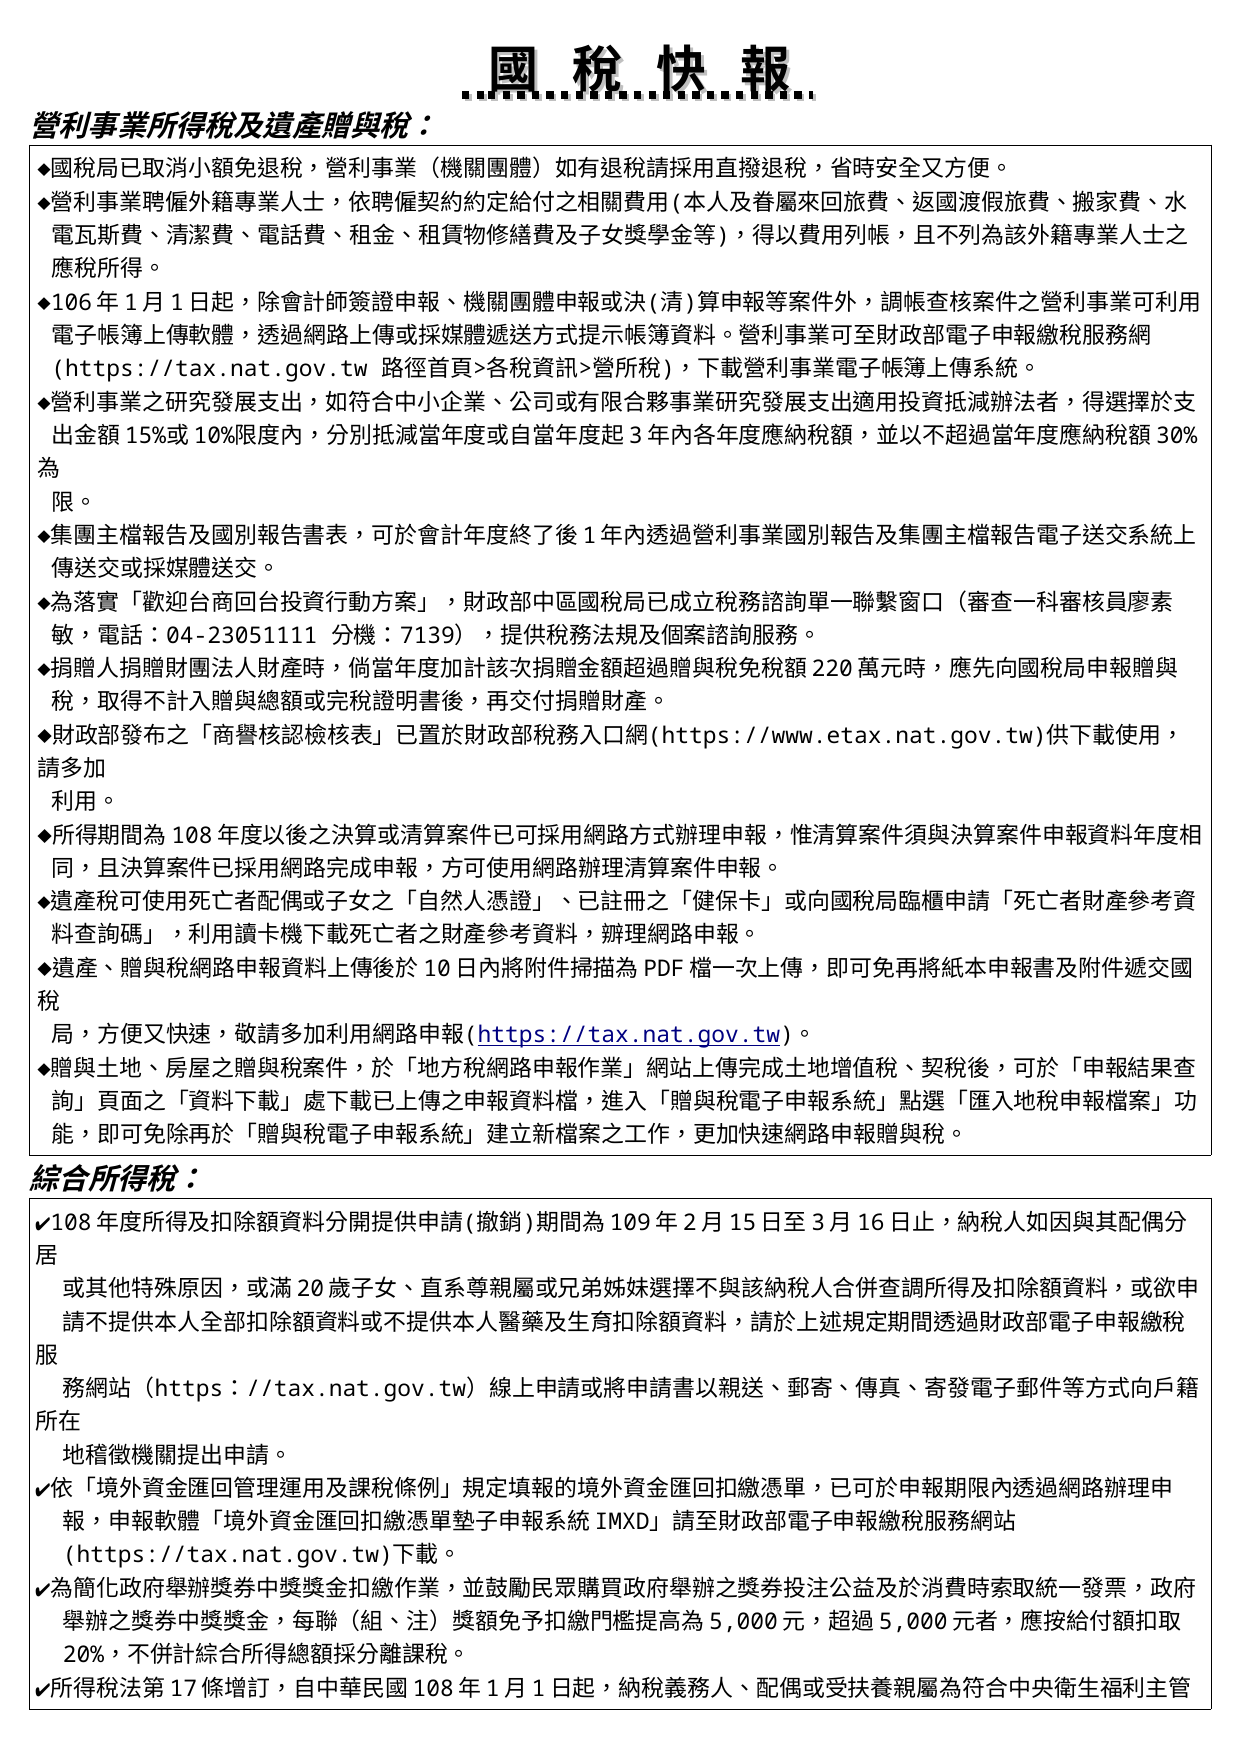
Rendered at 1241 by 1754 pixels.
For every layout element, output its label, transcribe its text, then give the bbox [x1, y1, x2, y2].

table_header 國稅局已取消小額免退稅，營利事業（機關團體）如有退稅請採用直撥退稅，省時安全又方便。 營利事業聘僱外籍專業人士，依聘僱契約約定給付之相關費用(本人及眷屬來回旅費、返國渡假旅費、搬家費、水 電瓦斯費、清潔費、電話費、租金、租賃物修繕費及子女獎學金等)，得以費用列帳，且不列為該外籍專業人士之 應稅所得。 106年1月1日起，除會計師簽證申報、機關團體申報或決(清)算申報等案件外，調帳查核案件之營利事業可利用 電子帳簿上傳軟體，透過網路上傳或採媒體遞送方式提示帳簿資料。營利事業可至財政部電子申報繳稅服務網 (https://tax.nat.gov.tw 路徑首頁>各稅資訊>營所稅)，下載營利事業電子帳簿上傳系統。 營利事業之研究發展支出，如符合中小企業、公司或有限合夥事業研究發展支出適用投資抵減辦法者，得選擇於支 出金額15%或10%限度內，分別抵減當年度或自當年度起3年內各年度應納稅額，並以不超過當年度應納稅額30%為 限。 集團主檔報告及國別報告書表，可於會計年度終了後1年內透過營利事業國別報告及集團主檔報告電子送交系統上 傳送交或採媒體送交。 為落實「歡迎台商回台投資行動方案」，財政部中區國稅局已成立稅務諮詢單一聯繫窗口（審查一科審核員廖素 敏，電話：04-23051111 分機：7139），提供稅務法規及個案諮詢服務。 捐贈人捐贈財團法人財產時，倘當年度加計該次捐贈金額超過贈與稅免稅額220萬元時，應先向國稅局申報贈與 稅，取得不計入贈與總額或完稅證明書後，再交付捐贈財產。 財政部發布之「商譽核認檢核表」已置於財政部稅務入口網(https://www.etax.nat.gov.tw)供下載使用，請多加 利用。 所得期間為108年度以後之決算或清算案件已可採用網路方式辦理申報，惟清算案件須與決算案件申報資料年度相 同，且決算案件已採用網路完成申報，方可使用網路辦理清算案件申報。 遺產稅可使用死亡者配偶或子女之「自然人憑證」、已註冊之「健保卡」或向國稅局臨櫃申請「死亡者財產參考資 料查詢碼」，利用讀卡機下載死亡者之財產參考資料，辧理網路申報。 遺產、贈與稅網路申報資料上傳後於10日內將附件掃描為PDF檔一次上傳，即可免再將紙本申報書及附件遞交國稅 局，方便又快速，敬請多加利用網路申報(https://tax.nat.gov.tw)。 贈與土地、房屋之贈與稅案件，於「地方稅網路申報作業」網站上傳完成土地增值稅、契稅後，可於「申報結果查 詢」頁面之「資料下載」處下載已上傳之申報資料檔，進入「贈與稅電子申報系統」點選「匯入地稅申報檔案」功 能，即可免除再於「贈與稅電子申報系統」建立新檔案之工作，更加快速網路申報贈與稅。 [30, 146, 1211, 1155]
table_header 108年度所得及扣除額資料分開提供申請(撤銷)期間為109年2月15日至3月16日止，納稅人如因與其配偶分居 或其他特殊原因，或滿20歲子女、直系尊親屬或兄弟姊妹選擇不與該納稅人合併查調所得及扣除額資料，或欲申 請不提供本人全部扣除額資料或不提供本人醫藥及生育扣除額資料，請於上述規定期間透過財政部電子申報繳稅服 務網站（https：//tax.nat.gov.tw）線上申請或將申請書以親送、郵寄、傳真、寄發電子郵件等方式向戶籍所在 地稽徵機關提出申請。 依「境外資金匯回管理運用及課稅條例」規定填報的境外資金匯回扣繳憑單，已可於申報期限內透過網路辦理申 報，申報軟體「境外資金匯回扣繳憑單墊子申報系統IMXD」請至財政部電子申報繳稅服務網站 (https://tax.nat.gov.tw)下載。 為簡化政府舉辦獎券中獎獎金扣繳作業，並鼓勵民眾購買政府舉辦之獎券投注公益及於消費時索取統一發票，政府 舉辦之獎券中獎獎金，每聯（組、注）獎額免予扣繳門檻提高為5,000元，超過5,000元者，應按給付額扣取 20%，不併計綜合所得總額採分離課稅。 所得稅法第17條增訂，自中華民國108年1月1日起，納稅義務人、配偶或受扶養親屬為符合中央衛生福利主管 [30, 1199, 1211, 1709]
text 營利事業所得稅及遺產贈與稅： [29, 102, 1211, 144]
text 國 稅 快 報 [29, 29, 1211, 102]
text 綜合所得稅： [29, 1156, 1211, 1198]
